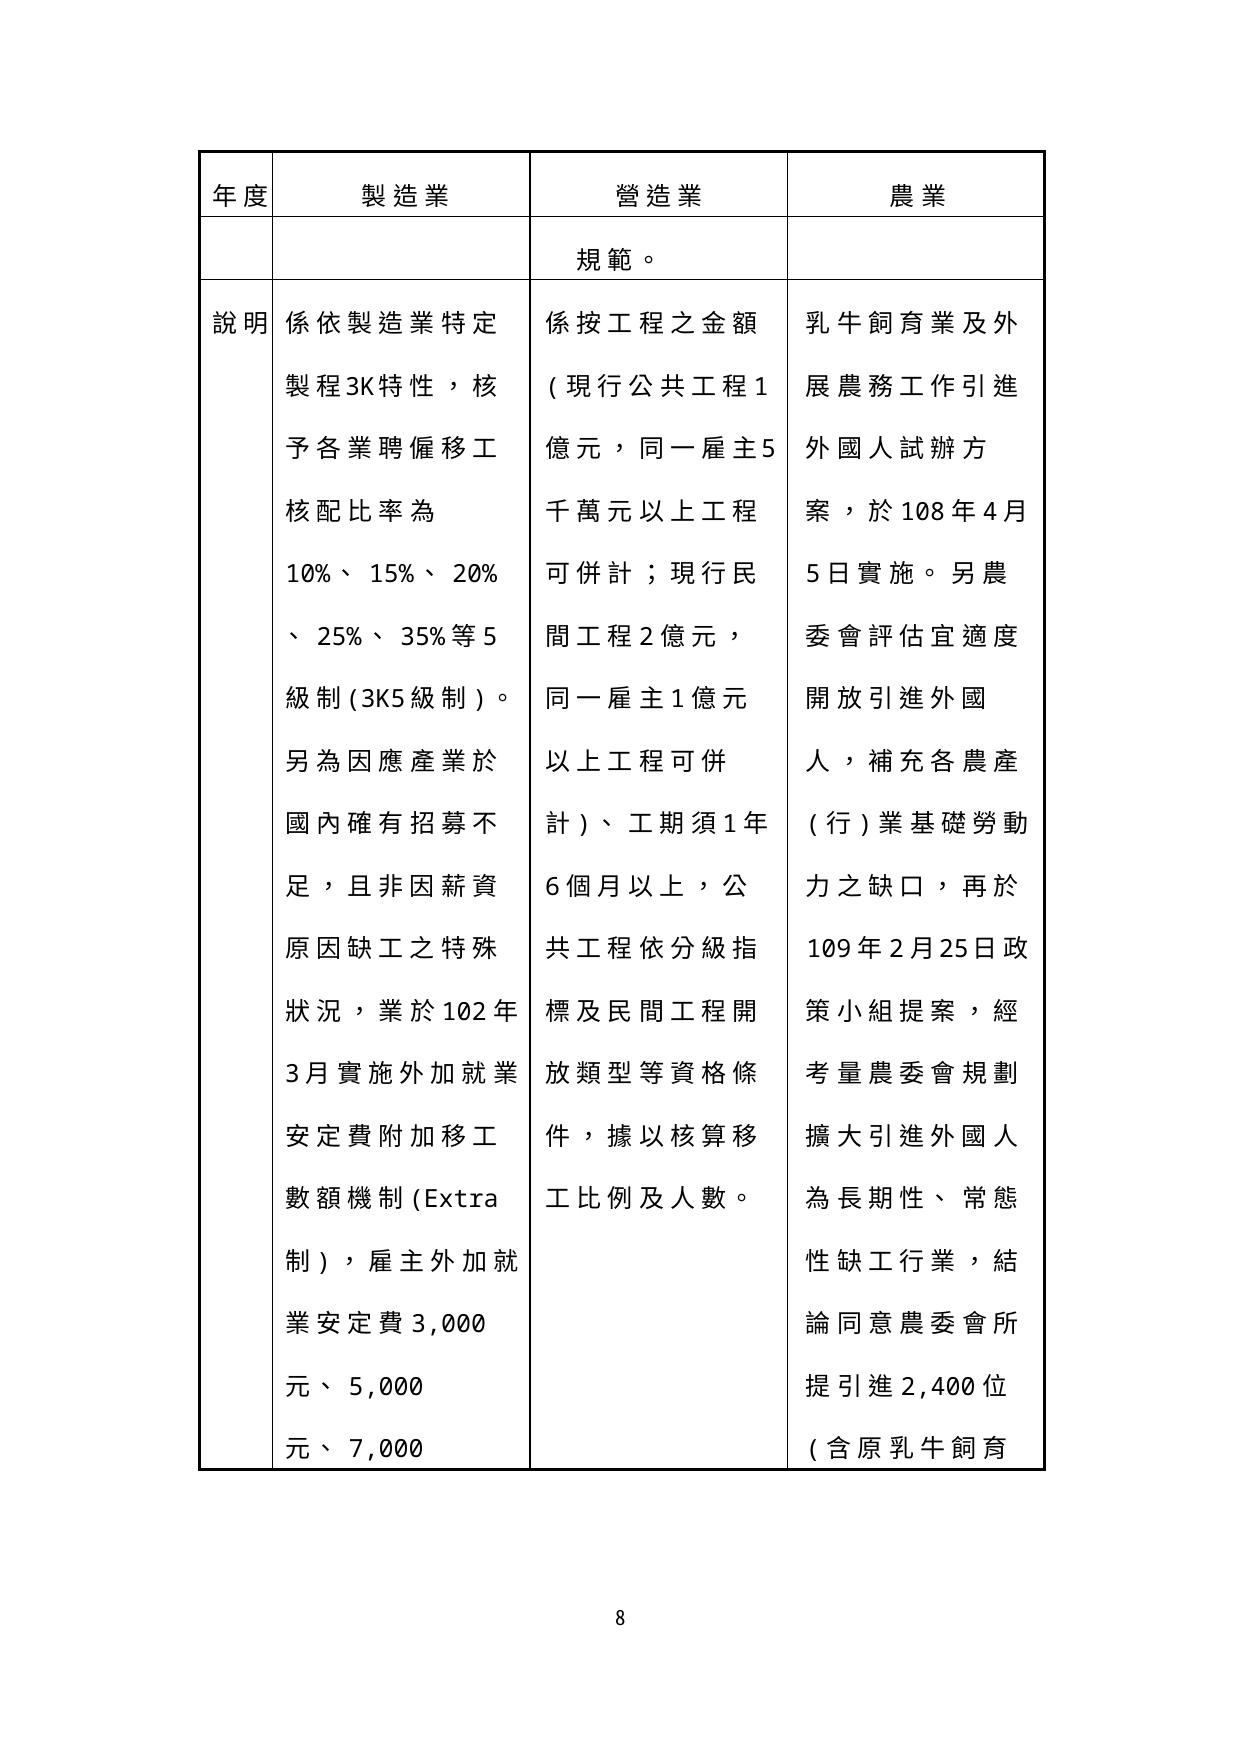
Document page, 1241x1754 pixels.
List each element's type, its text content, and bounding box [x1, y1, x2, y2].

table_cell 乳牛飼育業及外展農務工作引進外國人試辦方案，於108年4月5日實施。另農委會評估宜適度開放引進外國人，補充各農產(行)業基礎勞動力之缺口，再於109年2月25日政策小組提案，經考量農委會規劃擴大引進外國人為長期性、常態性缺工行業，結論同意農委會所提引進2,400位(含原乳牛飼育 [788, 280, 1043, 1468]
table_cell 營造業者符合一定規模及聘僱本國勞工人數達一定比率者，得申請聘僱移工，初期開放總名額8,000名，並視實施成效及缺工情形最多開放至15,000名。持續視勞動情勢及行政院公共工程委員會與內政部營造署等有關中央目的事業主管機關整體評估及建議，配合研議移工規範。 [531, 217, 787, 279]
table_cell [788, 217, 1043, 279]
table_header 營造業 [531, 153, 787, 216]
table_cell 係按工程之金額(現行公共工程1億元，同一雇主5千萬元以上工程可併計；現行民間工程2億元，同一雇主1億元以上工程可併計)、工期須1年6個月以上，公共工程依分級指標及民間工程開放類型等資格條件，據以核算移工比例及人數。 [531, 280, 787, 1468]
table_header 製造業 [273, 153, 529, 216]
table_cell 說明 [201, 280, 272, 1468]
table_header 年度 [201, 153, 272, 216]
table_cell 係依製造業特定製程3K特性，核予各業聘僱移工核配比率為10%、15%、20%、25%、35%等5級制(3K5級制)。另為因應產業於國內確有招募不足，且非因薪資原因缺工之特殊狀況，業於102年3月實施外加就業安定費附加移工數額機制(Extra制)，雇主外加就業安定費3,000元、5,000元、7,000 [273, 280, 529, 1468]
table_header 農業 [788, 153, 1043, 216]
table_cell [201, 217, 272, 279]
table_cell [273, 217, 529, 279]
